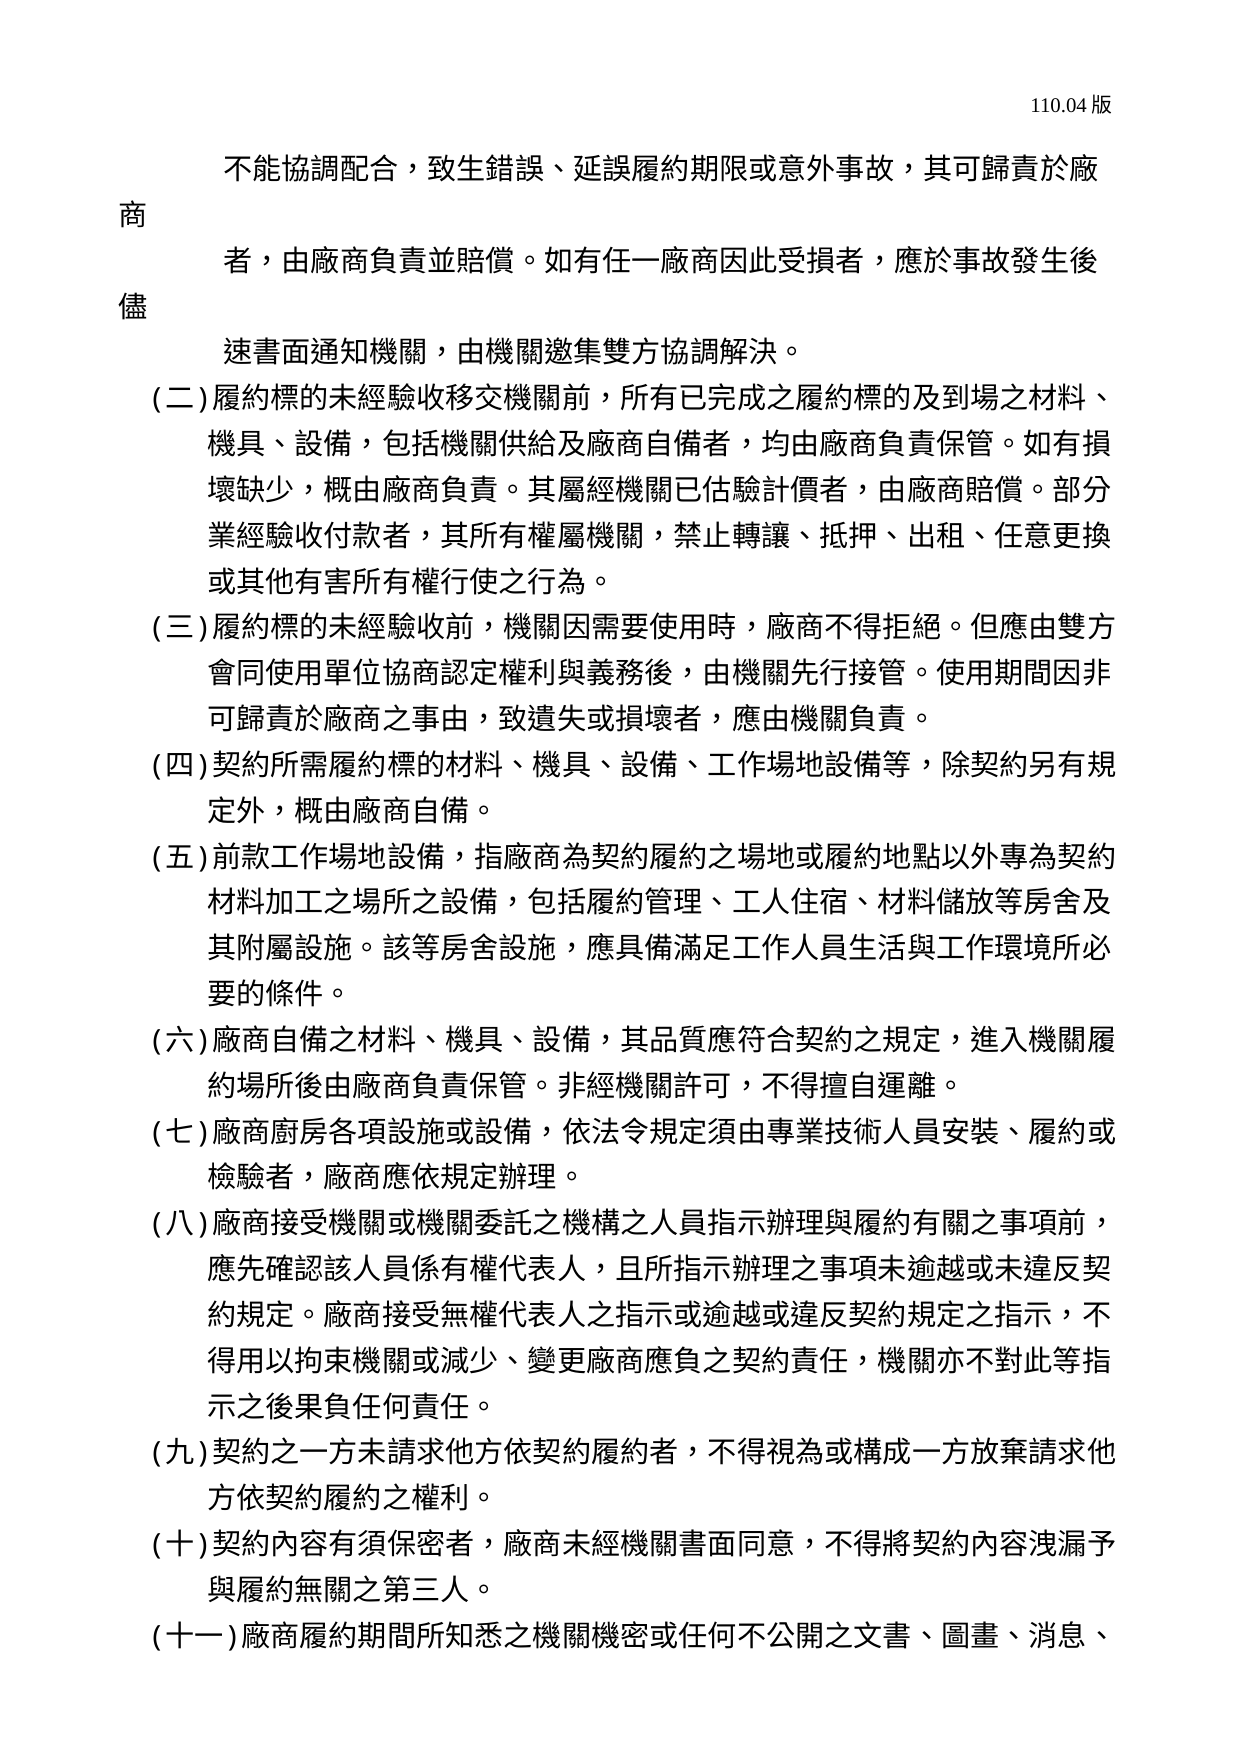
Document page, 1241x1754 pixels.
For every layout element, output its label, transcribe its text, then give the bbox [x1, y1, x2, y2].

text 不能協調配合，致生錯誤、延誤履約期限或意外事故，其可歸責於廠商 [118, 143, 1122, 234]
text 者，由廠商負責並賠償。如有任一廠商因此受損者，應於事故發生後儘 [118, 234, 1122, 326]
text (十一)廠商履約期間所知悉之機關機密或任何不公開之文書、圖畫、消息、 [148, 1609, 1122, 1655]
text (四)契約所需履約標的材料、機具、設備、工作場地設備等，除契約另有規定外，概由廠商自備。 [148, 739, 1122, 830]
text (六)廠商自備之材料、機具、設備，其品質應符合契約之規定，進入機關履約場所後由廠商負責保管。非經機關許可，不得擅自運離。 [148, 1014, 1122, 1105]
text (十)契約內容有須保密者，廠商未經機關書面同意，不得將契約內容洩漏予與履約無關之第三人。 [148, 1518, 1122, 1609]
text (八)廠商接受機關或機關委託之機構之人員指示辦理與履約有關之事項前，應先確認該人員係有權代表人，且所指示辦理之事項未逾越或未違反契約規定。廠商接受無權代表人之指示或逾越或違反契約規定之指示，不得用以拘束機關或減少、變更廠商應負之契約責任，機關亦不對此等指示之後果負任何責任。 [148, 1197, 1122, 1426]
text (五)前款工作場地設備，指廠商為契約履約之場地或履約地點以外專為契約材料加工之場所之設備，包括履約管理、工人住宿、材料儲放等房舍及其附屬設施。該等房舍設施，應具備滿足工作人員生活與工作環境所必要的條件。 [148, 830, 1122, 1014]
text (三)履約標的未經驗收前，機關因需要使用時，廠商不得拒絕。但應由雙方會同使用單位協商認定權利與義務後，由機關先行接管。使用期間因非可歸責於廠商之事由，致遺失或損壞者，應由機關負責。 [148, 601, 1122, 739]
text (二)履約標的未經驗收移交機關前，所有已完成之履約標的及到場之材料、機具、設備，包括機關供給及廠商自備者，均由廠商負責保管。如有損壞缺少，概由廠商負責。其屬經機關已估驗計價者，由廠商賠償。部分業經驗收付款者，其所有權屬機關，禁止轉讓、抵押、出租、任意更換或其他有害所有權行使之行為。 [148, 372, 1122, 601]
text 速書面通知機關，由機關邀集雙方協調解決。 [118, 326, 1122, 372]
text (七)廠商廚房各項設施或設備，依法令規定須由專業技術人員安裝、履約或檢驗者，廠商應依規定辦理。 [148, 1105, 1122, 1197]
text (九)契約之一方未請求他方依契約履約者，不得視為或構成一方放棄請求他方依契約履約之權利。 [148, 1426, 1122, 1518]
